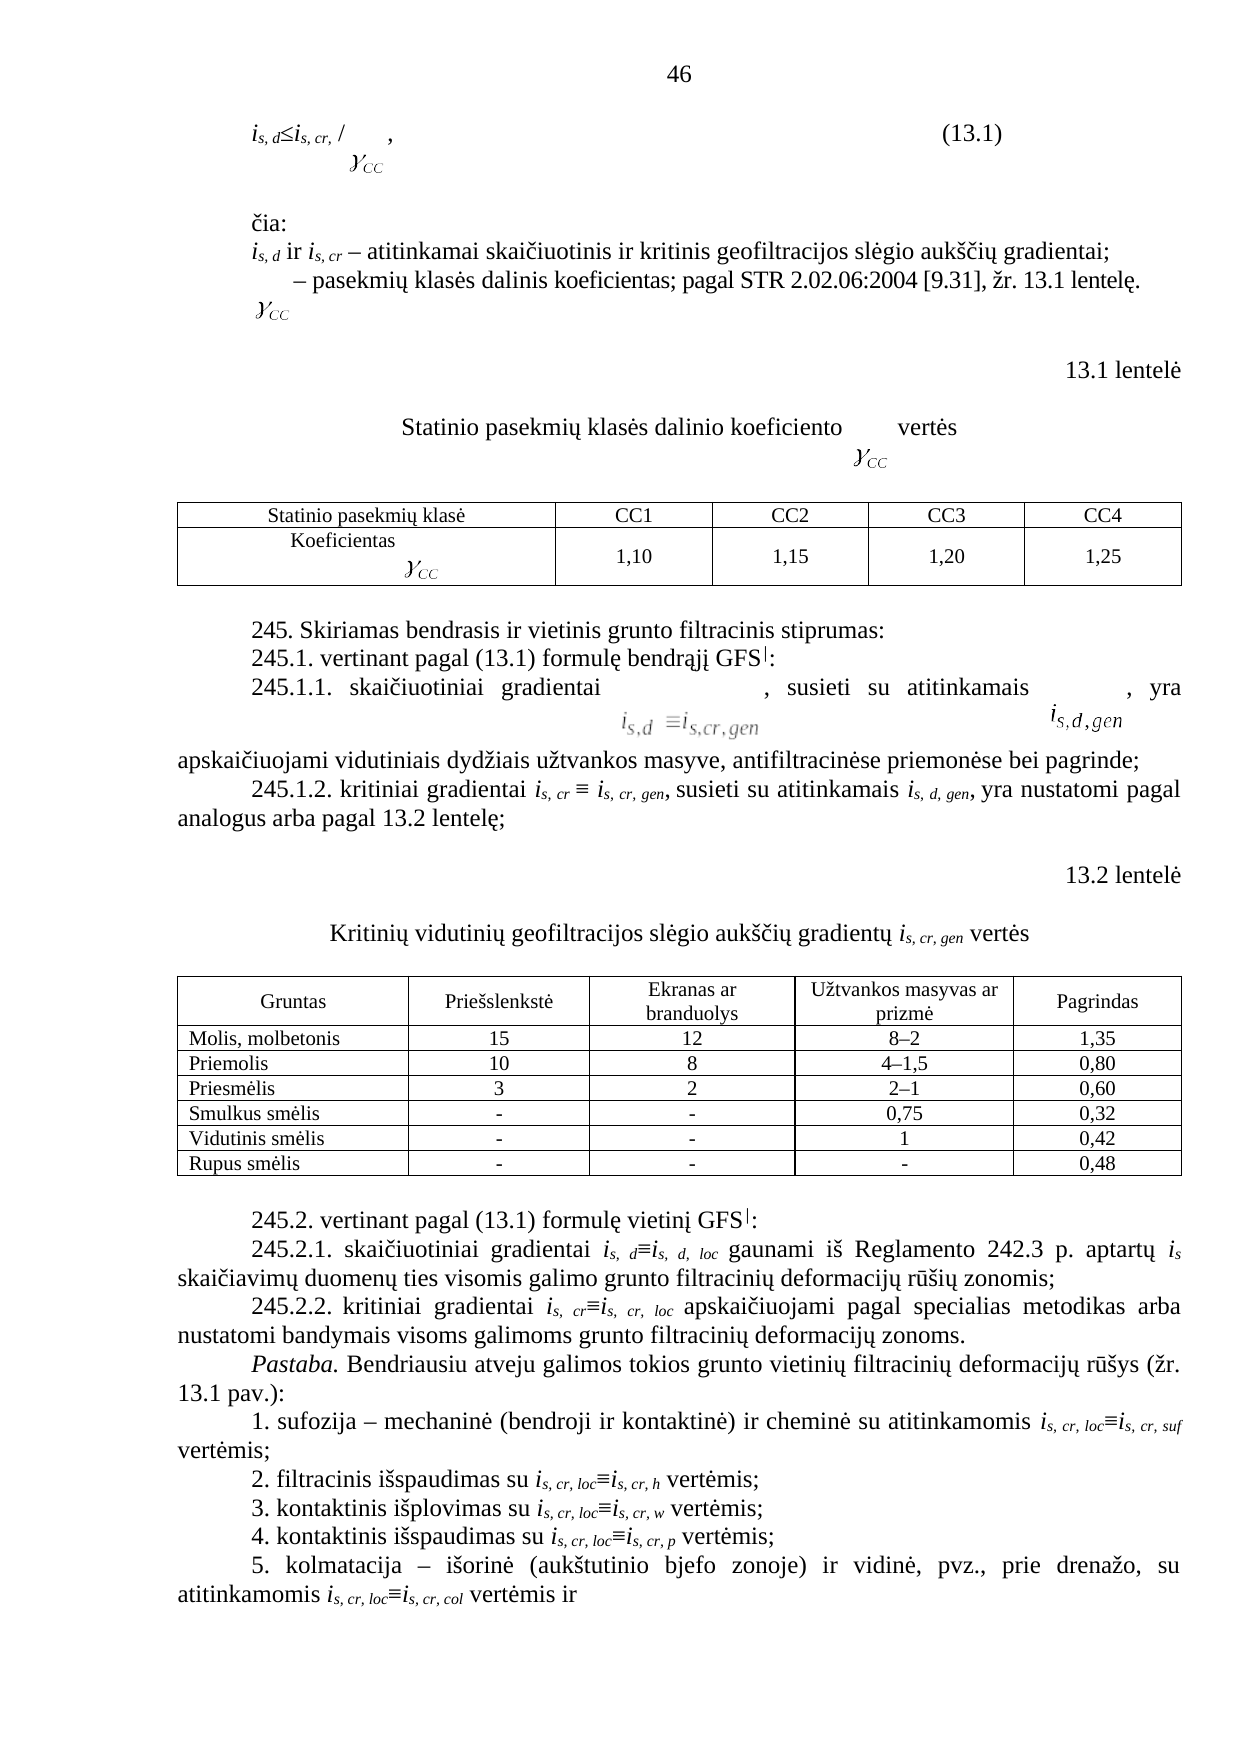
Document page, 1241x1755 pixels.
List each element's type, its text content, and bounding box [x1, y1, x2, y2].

text 245.1. vertinant pagal (13.1) formulę bendrąjį GFS׀: [177, 643, 1181, 672]
table_cell Smulkus smėlis [178, 1101, 408, 1125]
table_cell Koeficientas [178, 528, 555, 585]
text 245.2.2. kritiniai gradientai is, cr≡is, cr, loc apskaičiuojami pagal specialias metodikas arba nustatomi bandymais visoms galimoms grunto filtracinių deformacijų zonoms. [177, 1291, 1181, 1349]
table_cell 1,10 [556, 528, 712, 585]
table_cell 10 [409, 1051, 589, 1075]
table_cell - [409, 1101, 589, 1125]
text is, d≤is, cr, /, (13.1) [177, 118, 1181, 179]
table_cell 0,48 [1014, 1151, 1181, 1175]
table_cell 12 [590, 1026, 794, 1050]
text 245.2.1. skaičiuotiniai gradientai is, d≡is, d, loc gaunami iš Reglamento 242.3 p. aptartų is skaičiavimų duomenų ties visomis galimo grunto filtracinių deformacijų rūšių zonomis; [177, 1234, 1181, 1291]
table_cell Priemolis [178, 1051, 408, 1075]
table_cell 2 [590, 1076, 794, 1100]
text 1. sufozija – mechaninė (bendroji ir kontaktinė) ir cheminė su atitinkamomis is, cr, loc≡is, cr, suf vertėmis; [177, 1406, 1181, 1464]
table_cell - [409, 1151, 589, 1175]
text 245.1.2. kritiniai gradientai is, cr ≡ is, cr, gen, susieti su atitinkamais is, d, gen, yra nustatomi pagal analogus arba pagal 13.2 lentelę; [177, 774, 1181, 832]
text 245.1.1. skaičiuotiniai gradientai , susieti su atitinkamais , yra apskaičiuojami vidutiniais dydžiais užtvankos masyve, antifiltracinėse priemonėse bei pagrinde; [177, 672, 1181, 774]
text Statinio pasekmių klasės dalinio koeficiento vertės [177, 412, 1181, 473]
table_cell 0,75 [796, 1101, 1013, 1125]
table_cell 2–1 [796, 1076, 1013, 1100]
table_cell Vidutinis smėlis [178, 1126, 408, 1150]
table_header Užtvankos masyvas ar prizmė [796, 977, 1013, 1025]
text is, d ir is, cr – atitinkamai skaičiuotinis ir kritinis geofiltracijos slėgio aukščių gradientai; [177, 236, 1181, 265]
table_header CC1 [556, 503, 712, 527]
table_cell Molis, molbetonis [178, 1026, 408, 1050]
table_cell 8 [590, 1051, 794, 1075]
text 2. filtracinis išspaudimas su is, cr, loc≡is, cr, h vertėmis; [177, 1464, 1181, 1493]
table_cell 1,15 [713, 528, 868, 585]
table_cell 1 [796, 1126, 1013, 1150]
table_cell 15 [409, 1026, 589, 1050]
table_header CC4 [1025, 503, 1181, 527]
table_cell 0,42 [1014, 1126, 1181, 1150]
table_cell - [590, 1151, 794, 1175]
table_header Ekranas ar branduolys [590, 977, 794, 1025]
table_header Gruntas [178, 977, 408, 1025]
text – pasekmių klasės dalinis koeficientas; pagal STR 2.02.06:2004 [9.31], žr. 13.1 lentelę. [177, 265, 1181, 326]
table_cell 1,20 [869, 528, 1024, 585]
text Kritinių vidutinių geofiltracijos slėgio aukščių gradientų is, cr, gen vertės [177, 918, 1181, 947]
table_cell 4–1,5 [796, 1051, 1013, 1075]
table_header Pagrindas [1014, 977, 1181, 1025]
text 245. Skiriamas bendrasis ir vietinis grunto filtracinis stiprumas: [177, 615, 1181, 643]
table_cell Priesmėlis [178, 1076, 408, 1100]
text 13.1 lentelė [177, 355, 1181, 383]
text 245.2. vertinant pagal (13.1) formulę vietinį GFS׀: [177, 1205, 1181, 1234]
text Pastaba. Bendriausiu atveju galimos tokios grunto vietinių filtracinių deformacijų rūšys (žr. 13.1 pav.): [177, 1349, 1181, 1406]
text 5. kolmatacija – išorinė (aukštutinio bjefo zonoje) ir vidinė, pvz., prie drenažo, su atitinkamomis is, cr, loc≡is, cr, col vertėmis ir [177, 1550, 1181, 1608]
table_cell - [409, 1126, 589, 1150]
table_header Statinio pasekmių klasė [178, 503, 555, 527]
text 3. kontaktinis išplovimas su is, cr, loc≡is, cr, w vertėmis; [177, 1493, 1181, 1521]
table_header CC3 [869, 503, 1024, 527]
table_cell - [590, 1126, 794, 1150]
table_cell 0,60 [1014, 1076, 1181, 1100]
table_cell - [796, 1151, 1013, 1175]
table_cell 1,35 [1014, 1026, 1181, 1050]
text 4. kontaktinis išspaudimas su is, cr, loc≡is, cr, p vertėmis; [177, 1521, 1181, 1550]
table_header Priešslenkstė [409, 977, 589, 1025]
table_cell 1,25 [1025, 528, 1181, 585]
table_cell - [590, 1101, 794, 1125]
table_cell Rupus smėlis [178, 1151, 408, 1175]
table_cell 3 [409, 1076, 589, 1100]
table_cell 0,32 [1014, 1101, 1181, 1125]
text čia: [177, 208, 1181, 236]
table_header CC2 [713, 503, 868, 527]
text 13.2 lentelė [177, 861, 1181, 889]
table_cell 0,80 [1014, 1051, 1181, 1075]
table_cell 8–2 [796, 1026, 1013, 1050]
